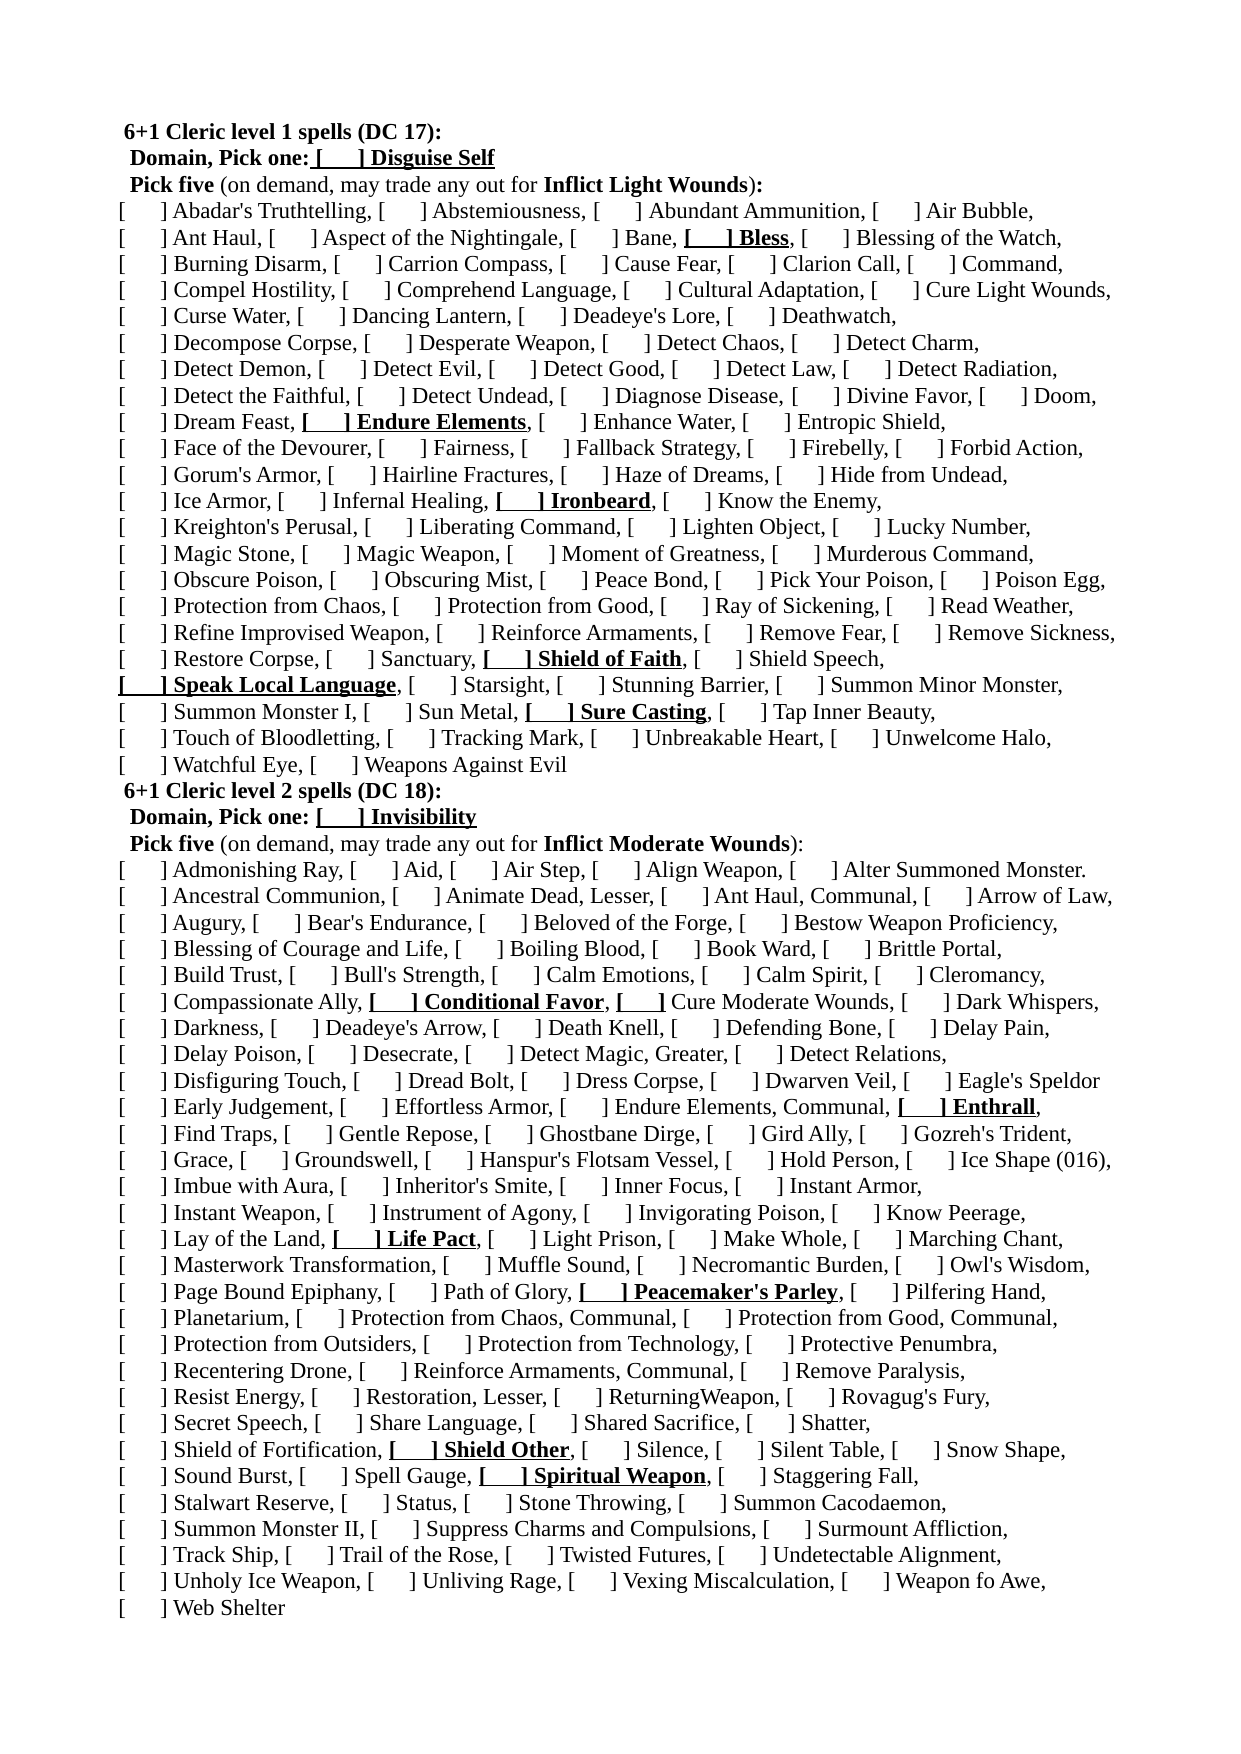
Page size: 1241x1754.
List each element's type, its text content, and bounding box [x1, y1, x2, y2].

text [ ] Instant Weapon, [ ] Instrument of Agony, [ ] Invigorating Poison, [ ] Know Peerage, [118, 1199, 1122, 1225]
text [ ] Grace, [ ] Groundswell, [ ] Hanspur's Flotsam Vessel, [ ] Hold Person, [ ] Ice Shape (016), [118, 1146, 1122, 1172]
text [ ] Compel Hostility, [ ] Comprehend Language, [ ] Cultural Adaptation, [ ] Cure Light Wounds, [118, 276, 1122, 303]
text Pick five (on demand, may trade any out for Inflict Moderate Wounds): [118, 830, 1122, 856]
text [ ] Imbue with Aura, [ ] Inheritor's Smite, [ ] Inner Focus, [ ] Instant Armor, [118, 1172, 1122, 1199]
text [ ] Summon Monster II, [ ] Suppress Charms and Compulsions, [ ] Surmount Affliction, [118, 1515, 1122, 1541]
text Pick five (on demand, may trade any out for Inflict Light Wounds): [118, 171, 1122, 197]
text [ ] Admonishing Ray, [ ] Aid, [ ] Air Step, [ ] Align Weapon, [ ] Alter Summoned Monster. [118, 856, 1122, 882]
text [ ] Compassionate Ally, [ ] Conditional Favor, [ ] Cure Moderate Wounds, [ ] Dark Whispers, [118, 988, 1122, 1014]
text Domain, Pick one: [ ] Invisibility [118, 803, 1122, 830]
text [ ] Obscure Poison, [ ] Obscuring Mist, [ ] Peace Bond, [ ] Pick Your Poison, [ ] Poison Egg, [118, 566, 1122, 592]
text [ ] Detect the Faithful, [ ] Detect Undead, [ ] Diagnose Disease, [ ] Divine Favor, [ ] Doom, [118, 382, 1122, 408]
text [ ] Kreighton's Perusal, [ ] Liberating Command, [ ] Lighten Object, [ ] Lucky Number, [118, 513, 1122, 540]
text [ ] Dream Feast, [ ] Endure Elements, [ ] Enhance Water, [ ] Entropic Shield, [118, 408, 1122, 434]
text [ ] Refine Improvised Weapon, [ ] Reinforce Armaments, [ ] Remove Fear, [ ] Remove Sickness, [ ] Restore Corpse, [ ] Sanctuary, [ ] Shield of Faith, [ ] Shield Speech, [118, 619, 1122, 672]
text [ ] Watchful Eye, [ ] Weapons Against Evil [118, 751, 1122, 777]
text [ ] Track Ship, [ ] Trail of the Rose, [ ] Twisted Futures, [ ] Undetectable Alignment, [118, 1541, 1122, 1568]
text [ ] Decompose Corpse, [ ] Desperate Weapon, [ ] Detect Chaos, [ ] Detect Charm, [118, 329, 1122, 355]
text [ ] Secret Speech, [ ] Share Language, [ ] Shared Sacrifice, [ ] Shatter, [118, 1409, 1122, 1436]
text [ ] Burning Disarm, [ ] Carrion Compass, [ ] Cause Fear, [ ] Clarion Call, [ ] Command, [118, 250, 1122, 276]
text [ ] Shield of Fortification, [ ] Shield Other, [ ] Silence, [ ] Silent Table, [ ] Snow Shape, [118, 1436, 1122, 1462]
text [ ] Find Traps, [ ] Gentle Repose, [ ] Ghostbane Dirge, [ ] Gird Ally, [ ] Gozreh's Trident, [118, 1119, 1122, 1146]
text [ ] Darkness, [ ] Deadeye's Arrow, [ ] Death Knell, [ ] Defending Bone, [ ] Delay Pain, [118, 1014, 1122, 1041]
text [ ] Magic Stone, [ ] Magic Weapon, [ ] Moment of Greatness, [ ] Murderous Command, [118, 540, 1122, 566]
text [ ] Ant Haul, [ ] Aspect of the Nightingale, [ ] Bane, [ ] Bless, [ ] Blessing of the Watch, [118, 223, 1122, 250]
text [ ] Web Shelter [118, 1594, 1122, 1620]
text [ ] Abadar's Truthtelling, [ ] Abstemiousness, [ ] Abundant Ammunition, [ ] Air Bubble, [118, 197, 1122, 223]
text [ ] Curse Water, [ ] Dancing Lantern, [ ] Deadeye's Lore, [ ] Deathwatch, [118, 303, 1122, 329]
text [ ] Blessing of Courage and Life, [ ] Boiling Blood, [ ] Book Ward, [ ] Brittle Portal, [118, 935, 1122, 961]
text [ ] Build Trust, [ ] Bull's Strength, [ ] Calm Emotions, [ ] Calm Spirit, [ ] Cleromancy, [118, 961, 1122, 988]
text [ ] Summon Monster I, [ ] Sun Metal, [ ] Sure Casting, [ ] Tap Inner Beauty, [118, 698, 1122, 724]
text 6+1 Cleric level 1 spells (DC 17): [118, 118, 1122, 144]
text [ ] Early Judgement, [ ] Effortless Armor, [ ] Endure Elements, Communal, [ ] Enthrall, [118, 1093, 1122, 1119]
text [ ] Protection from Chaos, [ ] Protection from Good, [ ] Ray of Sickening, [ ] Read Weather, [118, 592, 1122, 619]
text [ ] Ancestral Communion, [ ] Animate Dead, Lesser, [ ] Ant Haul, Communal, [ ] Arrow of Law, [118, 882, 1122, 909]
text [ ] Planetarium, [ ] Protection from Chaos, Communal, [ ] Protection from Good, Communal, [118, 1304, 1122, 1330]
text [ ] Detect Demon, [ ] Detect Evil, [ ] Detect Good, [ ] Detect Law, [ ] Detect Radiation, [118, 355, 1122, 382]
text [ ] Augury, [ ] Bear's Endurance, [ ] Beloved of the Forge, [ ] Bestow Weapon Proficiency, [118, 909, 1122, 935]
text [ ] Touch of Bloodletting, [ ] Tracking Mark, [ ] Unbreakable Heart, [ ] Unwelcome Halo, [118, 724, 1122, 751]
text [ ] Sound Burst, [ ] Spell Gauge, [ ] Spiritual Weapon, [ ] Staggering Fall, [118, 1462, 1122, 1488]
text [ ] Protection from Outsiders, [ ] Protection from Technology, [ ] Protective Penumbra, [118, 1330, 1122, 1357]
text [ ] Masterwork Transformation, [ ] Muffle Sound, [ ] Necromantic Burden, [ ] Owl's Wisdom, [118, 1251, 1122, 1278]
text [ ] Speak Local Language, [ ] Starsight, [ ] Stunning Barrier, [ ] Summon Minor Monster, [118, 672, 1122, 698]
text [ ] Lay of the Land, [ ] Life Pact, [ ] Light Prison, [ ] Make Whole, [ ] Marching Chant, [118, 1225, 1122, 1251]
text [ ] Recentering Drone, [ ] Reinforce Armaments, Communal, [ ] Remove Paralysis, [118, 1357, 1122, 1383]
text [ ] Gorum's Armor, [ ] Hairline Fractures, [ ] Haze of Dreams, [ ] Hide from Undead, [118, 461, 1122, 487]
text Domain, Pick one: [ ] Disguise Self [118, 144, 1122, 171]
text [ ] Ice Armor, [ ] Infernal Healing, [ ] Ironbeard, [ ] Know the Enemy, [118, 487, 1122, 513]
text [ ] Disfiguring Touch, [ ] Dread Bolt, [ ] Dress Corpse, [ ] Dwarven Veil, [ ] Eagle's Speldor [118, 1067, 1122, 1093]
text [ ] Resist Energy, [ ] Restoration, Lesser, [ ] ReturningWeapon, [ ] Rovagug's Fury, [118, 1383, 1122, 1409]
text 6+1 Cleric level 2 spells (DC 18): [118, 777, 1122, 803]
text [ ] Stalwart Reserve, [ ] Status, [ ] Stone Throwing, [ ] Summon Cacodaemon, [118, 1488, 1122, 1515]
text [ ] Unholy Ice Weapon, [ ] Unliving Rage, [ ] Vexing Miscalculation, [ ] Weapon fo Awe, [118, 1568, 1122, 1594]
text [ ] Delay Poison, [ ] Desecrate, [ ] Detect Magic, Greater, [ ] Detect Relations, [118, 1041, 1122, 1067]
text [ ] Face of the Devourer, [ ] Fairness, [ ] Fallback Strategy, [ ] Firebelly, [ ] Forbid Action, [118, 434, 1122, 461]
text [ ] Page Bound Epiphany, [ ] Path of Glory, [ ] Peacemaker's Parley, [ ] Pilfering Hand, [118, 1278, 1122, 1304]
